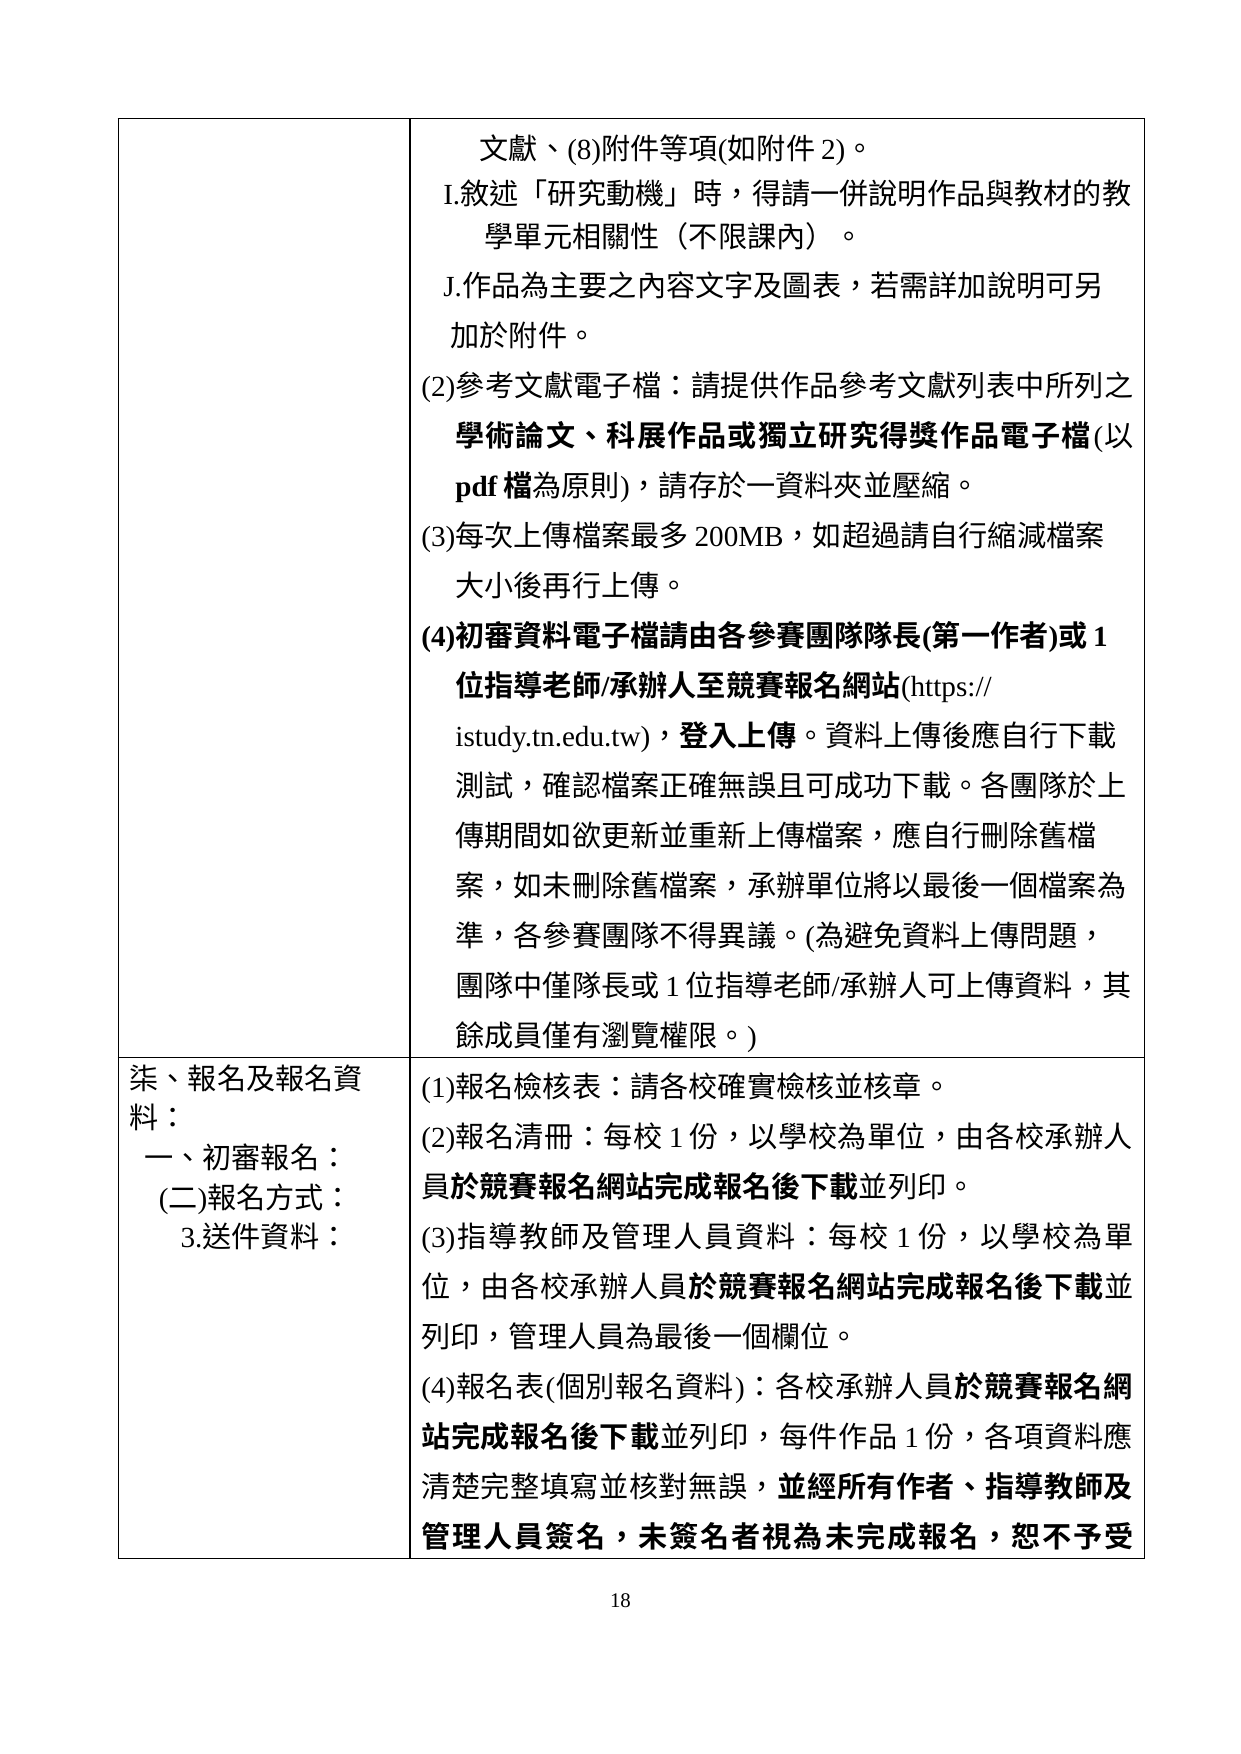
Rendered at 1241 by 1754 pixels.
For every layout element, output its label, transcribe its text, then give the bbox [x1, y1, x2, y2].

table_cell [119, 119, 409, 1057]
table_cell 文獻、(8)附件等項(如附件2)。 I.敘述「研究動機」時，得請一併說明作品與教材的教學單元相關性（不限課內）。 J.作品為主要之內容文字及圖表，若需詳加說明可另 加於附件。 (2)參考文獻電子檔：請提供作品參考文獻列表中所列之學術論文、科展作品或獨立研究得獎作品電子檔(以pdf檔為原則)，請存於一資料夾並壓縮。 (3)每次上傳檔案最多200MB，如超過請自行縮減檔案大小後再行上傳。 (4)初審資料電子檔請由各參賽團隊隊長(第一作者)或1位指導老師/承辦人至競賽報名網站(https://istudy.tn.edu.tw)，登入上傳。資料上傳後應自行下載測試，確認檔案正確無誤且可成功下載。各團隊於上傳期間如欲更新並重新上傳檔案，應自行刪除舊檔案，如未刪除舊檔案，承辦單位將以最後一個檔案為準，各參賽團隊不得異議。(為避免資料上傳問題，團隊中僅隊長或1位指導老師/承辦人可上傳資料，其餘成員僅有瀏覽權限。) [411, 119, 1144, 1057]
table_cell 柒、報名及報名資料： 一、初審報名： (二)報名方式： 3.送件資料： [119, 1058, 409, 1558]
table_cell (1)報名檢核表：請各校確實檢核並核章。 (2)報名清冊：每校1份，以學校為單位，由各校承辦人員於競賽報名網站完成報名後下載並列印。 (3)指導教師及管理人員資料：每校1份，以學校為單位，由各校承辦人員於競賽報名網站完成報名後下載並列印，管理人員為最後一個欄位。 (4)報名表(個別報名資料)：各校承辦人員於競賽報名網站完成報名後下載並列印，每件作品1份，各項資料應清楚完整填寫並核對無誤，並經所有作者、指導教師及管理人員簽名，未簽名者視為未完成報名，恕不予受 [411, 1058, 1144, 1558]
